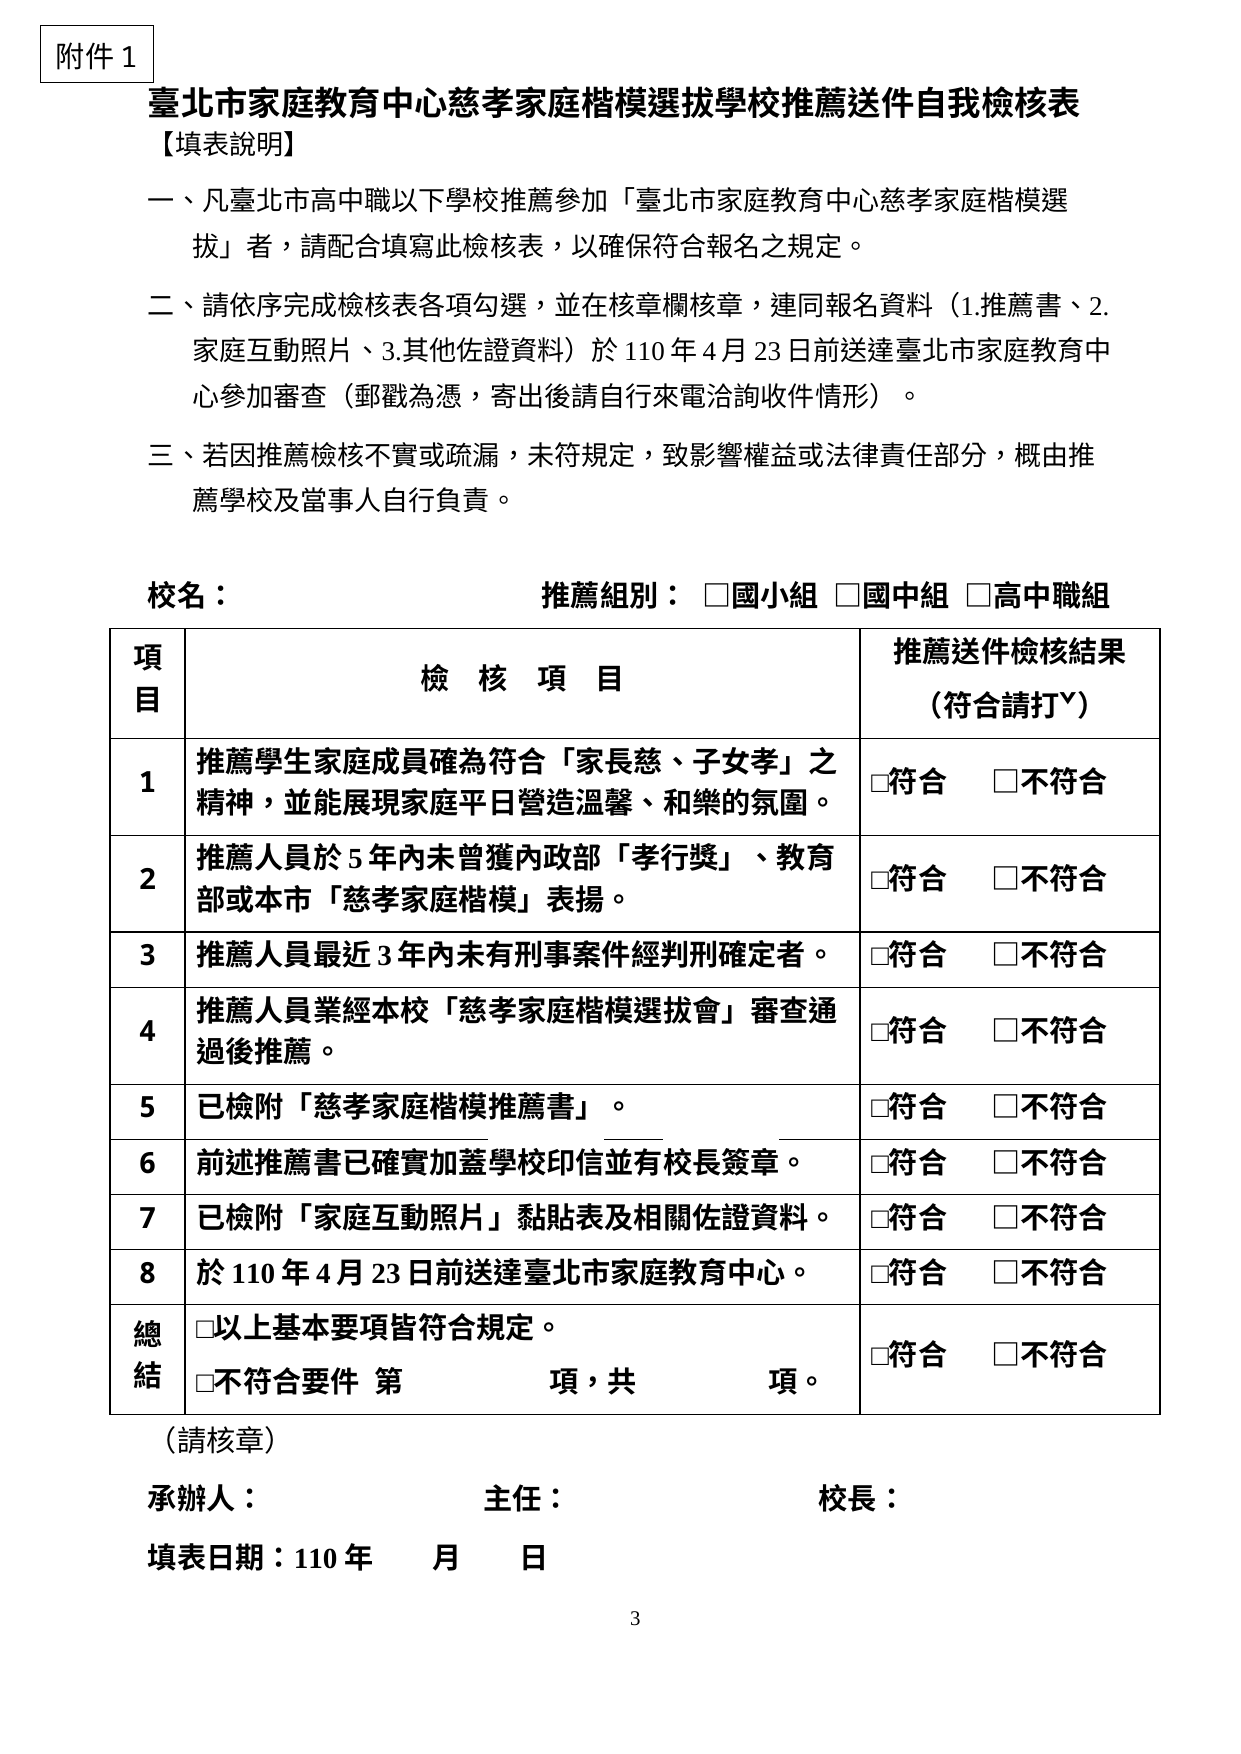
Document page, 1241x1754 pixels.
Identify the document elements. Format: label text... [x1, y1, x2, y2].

text 臺北市家庭教育中心慈孝家庭楷模選拔學校推薦送件自我檢核表 [148, 82, 1122, 124]
table_cell □符合 □不符合 [861, 1140, 1159, 1194]
table_cell 推薦人員業經本校「慈孝家庭楷模選拔會」審查通過後推薦。 [186, 988, 859, 1083]
table_cell 推薦人員於5年內未曾獲內政部「孝行獎」、教育部或本市「慈孝家庭楷模」表揚。 [186, 836, 859, 931]
text 三、若因推薦檢核不實或疏漏，未符規定，致影響權益或法律責任部分，概由推薦學校及當事人自行負責。 [148, 428, 1122, 520]
text （請核章） [148, 1415, 1122, 1461]
table_cell 5 [111, 1085, 184, 1139]
text [41, 26, 153, 82]
table_cell 前述推薦書已確實加蓋學校印信並有校長簽章。 [186, 1140, 859, 1194]
table_cell 6 [111, 1140, 184, 1194]
table_cell □符合 □不符合 [861, 836, 1159, 931]
table_cell 總結 [111, 1305, 184, 1414]
text 【填表說明】 [148, 124, 1122, 162]
table_header 項目 [111, 629, 184, 738]
table_cell 已檢附「慈孝家庭楷模推薦書」。 [186, 1085, 859, 1139]
table_cell □以上基本要項皆符合規定。 □不符合要件 第 項，共 項。 [186, 1305, 859, 1414]
text 附件1 [56, 33, 138, 74]
table_cell □符合 □不符合 [861, 1305, 1159, 1414]
table_header 檢 核 項 目 [186, 629, 859, 738]
table_cell 3 [111, 933, 184, 987]
table_header 推薦送件檢核結果 （符合請打ˇ） [861, 629, 1159, 738]
text 填表日期：110 年 月 日 [148, 1531, 1122, 1577]
table_cell 4 [111, 988, 184, 1083]
table_cell 推薦學生家庭成員確為符合「家長慈、子女孝」之精神，並能展現家庭平日營造溫馨、和樂的氛圍。 [186, 739, 859, 834]
table_cell □符合 □不符合 [861, 1195, 1159, 1249]
text 一、凡臺北市高中職以下學校推薦參加「臺北市家庭教育中心慈孝家庭楷模選拔」者，請配合填寫此檢核表，以確保符合報名之規定。 [148, 174, 1122, 266]
text 承辦人： 主任： 校長： [148, 1473, 1122, 1519]
table_cell 1 [111, 739, 184, 834]
table_cell 2 [111, 836, 184, 931]
table_cell □符合 □不符合 [861, 1250, 1159, 1304]
table_cell □符合 □不符合 [861, 1085, 1159, 1139]
table_cell □符合 □不符合 [861, 933, 1159, 987]
table_cell 7 [111, 1195, 184, 1249]
table_cell 已檢附「家庭互動照片」黏貼表及相關佐證資料。 [186, 1195, 859, 1249]
table_cell 8 [111, 1250, 184, 1304]
table_cell 於110年4月23日前送達臺北市家庭教育中心。 [186, 1250, 859, 1304]
table_cell □符合 □不符合 [861, 739, 1159, 834]
text 二、請依序完成檢核表各項勾選，並在核章欄核章，連同報名資料（1.推薦書、2.家庭互動照片、3.其他佐證資料）於110年4月23日前送達臺北市家庭教育中心參加審查（郵戳為憑，寄出後請自行來電洽詢收件情形）。 [148, 278, 1122, 416]
text 校名： 推薦組別： □國小組 □國中組 □高中職組 [148, 570, 1122, 616]
table_cell 推薦人員最近3年內未有刑事案件經判刑確定者。 [186, 933, 859, 987]
table_cell □符合 □不符合 [861, 988, 1159, 1083]
